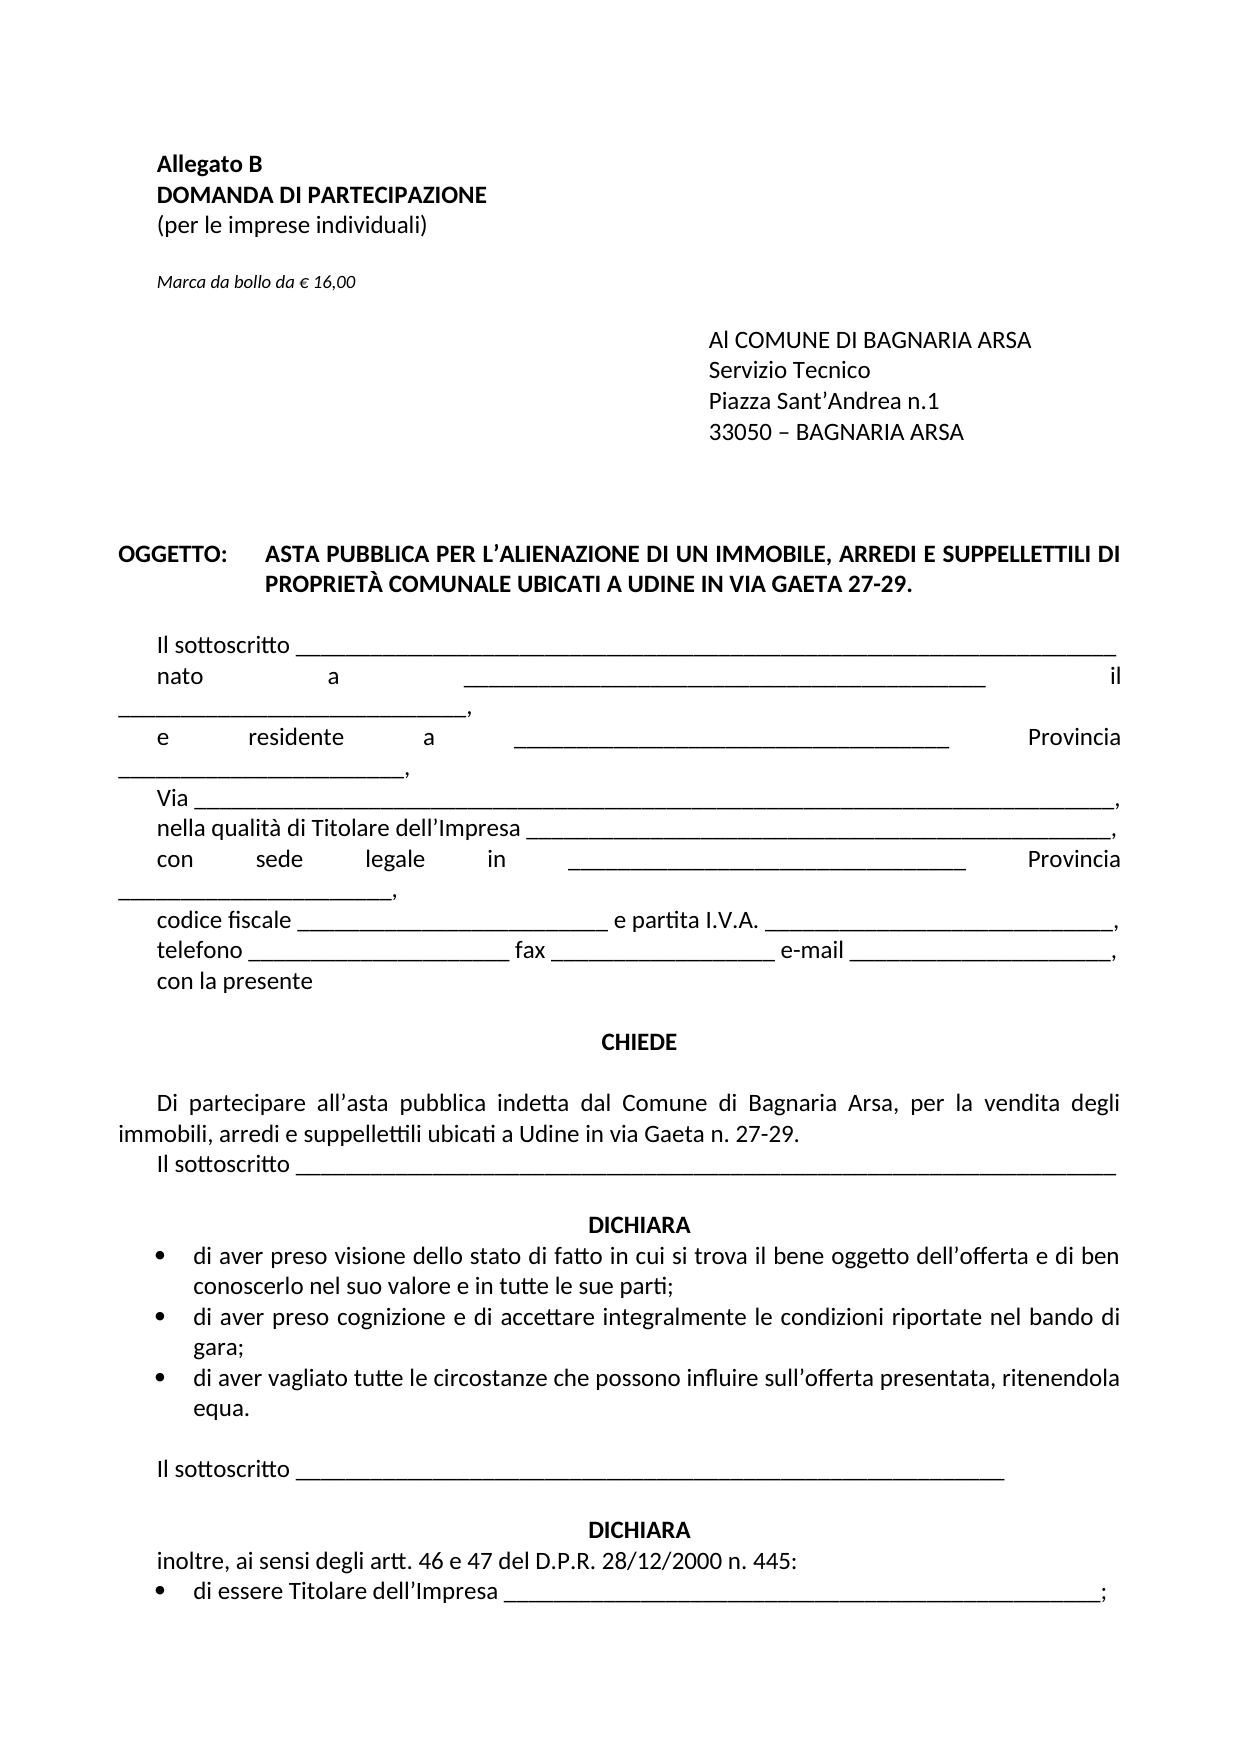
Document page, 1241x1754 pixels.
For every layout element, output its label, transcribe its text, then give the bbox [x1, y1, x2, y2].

text Il sottoscritto _________________________________________________________ [118, 1453, 1122, 1484]
text inoltre, ai sensi degli artt. 46 e 47 del D.P.R. 28/12/2000 n. 445: [118, 1545, 1122, 1576]
text Il sottoscritto __________________________________________________________________ [118, 629, 1122, 660]
text con la presente [118, 965, 1122, 996]
text Piazza Sant’Andrea n.1 [709, 385, 1122, 416]
text DOMANDA DI PARTECIPAZIONE [118, 179, 1122, 210]
text telefono _____________________ fax __________________ e-mail _____________________, [118, 934, 1122, 965]
text Di partecipare all’asta pubblica indetta dal Comune di Bagnaria Arsa, per la vendita degli immobili, arredi e suppellettili ubicati a Udine in via Gaeta n. 27-29. [118, 1087, 1122, 1148]
text con sede legale in ________________________________ Provincia ______________________, [118, 843, 1122, 904]
list di aver vagliato tutte le circostanze che possono influire sull’offerta presentata, ritenendola equa. [156, 1362, 1122, 1423]
text Marca da bollo da € 16,00 [118, 271, 1122, 294]
text Allegato B [118, 149, 1122, 179]
subtitle DICHIARA [118, 1514, 1122, 1545]
subtitle OGGETTO: ASTA PUBBLICA PER L’ALIENAZIONE DI UN IMMOBILE, ARREDI E SUPPELLETTILI DI PROPRIETÀ COMUNALE UBICATI A UDINE IN VIA GAETA 27-29. [118, 538, 1122, 599]
subtitle DICHIARA [118, 1209, 1122, 1240]
text Al COMUNE DI BAGNARIA ARSA [709, 324, 1122, 355]
list di aver preso cognizione e di accettare integralmente le condizioni riportate nel bando di gara; [156, 1301, 1122, 1362]
text Il sottoscritto __________________________________________________________________ [118, 1148, 1122, 1179]
text codice fiscale _________________________ e partita I.V.A. ____________________________, [118, 904, 1122, 934]
text e residente a ___________________________________ Provincia _______________________, [118, 721, 1122, 782]
text Via __________________________________________________________________________, [118, 782, 1122, 812]
text 33050 – BAGNARIA ARSA [709, 416, 1122, 446]
text nella qualità di Titolare dell’Impresa _______________________________________________, [118, 812, 1122, 843]
list di essere Titolare dell’Impresa ________________________________________________; [156, 1576, 1122, 1606]
list di aver preso visione dello stato di fatto in cui si trova il bene oggetto dell’offerta e di ben conoscerlo nel suo valore e in tutte le sue parti; [156, 1240, 1122, 1301]
text (per le imprese individuali) [118, 210, 1122, 240]
text nato a __________________________________________ il ____________________________, [118, 660, 1122, 721]
subtitle CHIEDE [118, 1026, 1122, 1057]
text Servizio Tecnico [709, 355, 1122, 385]
